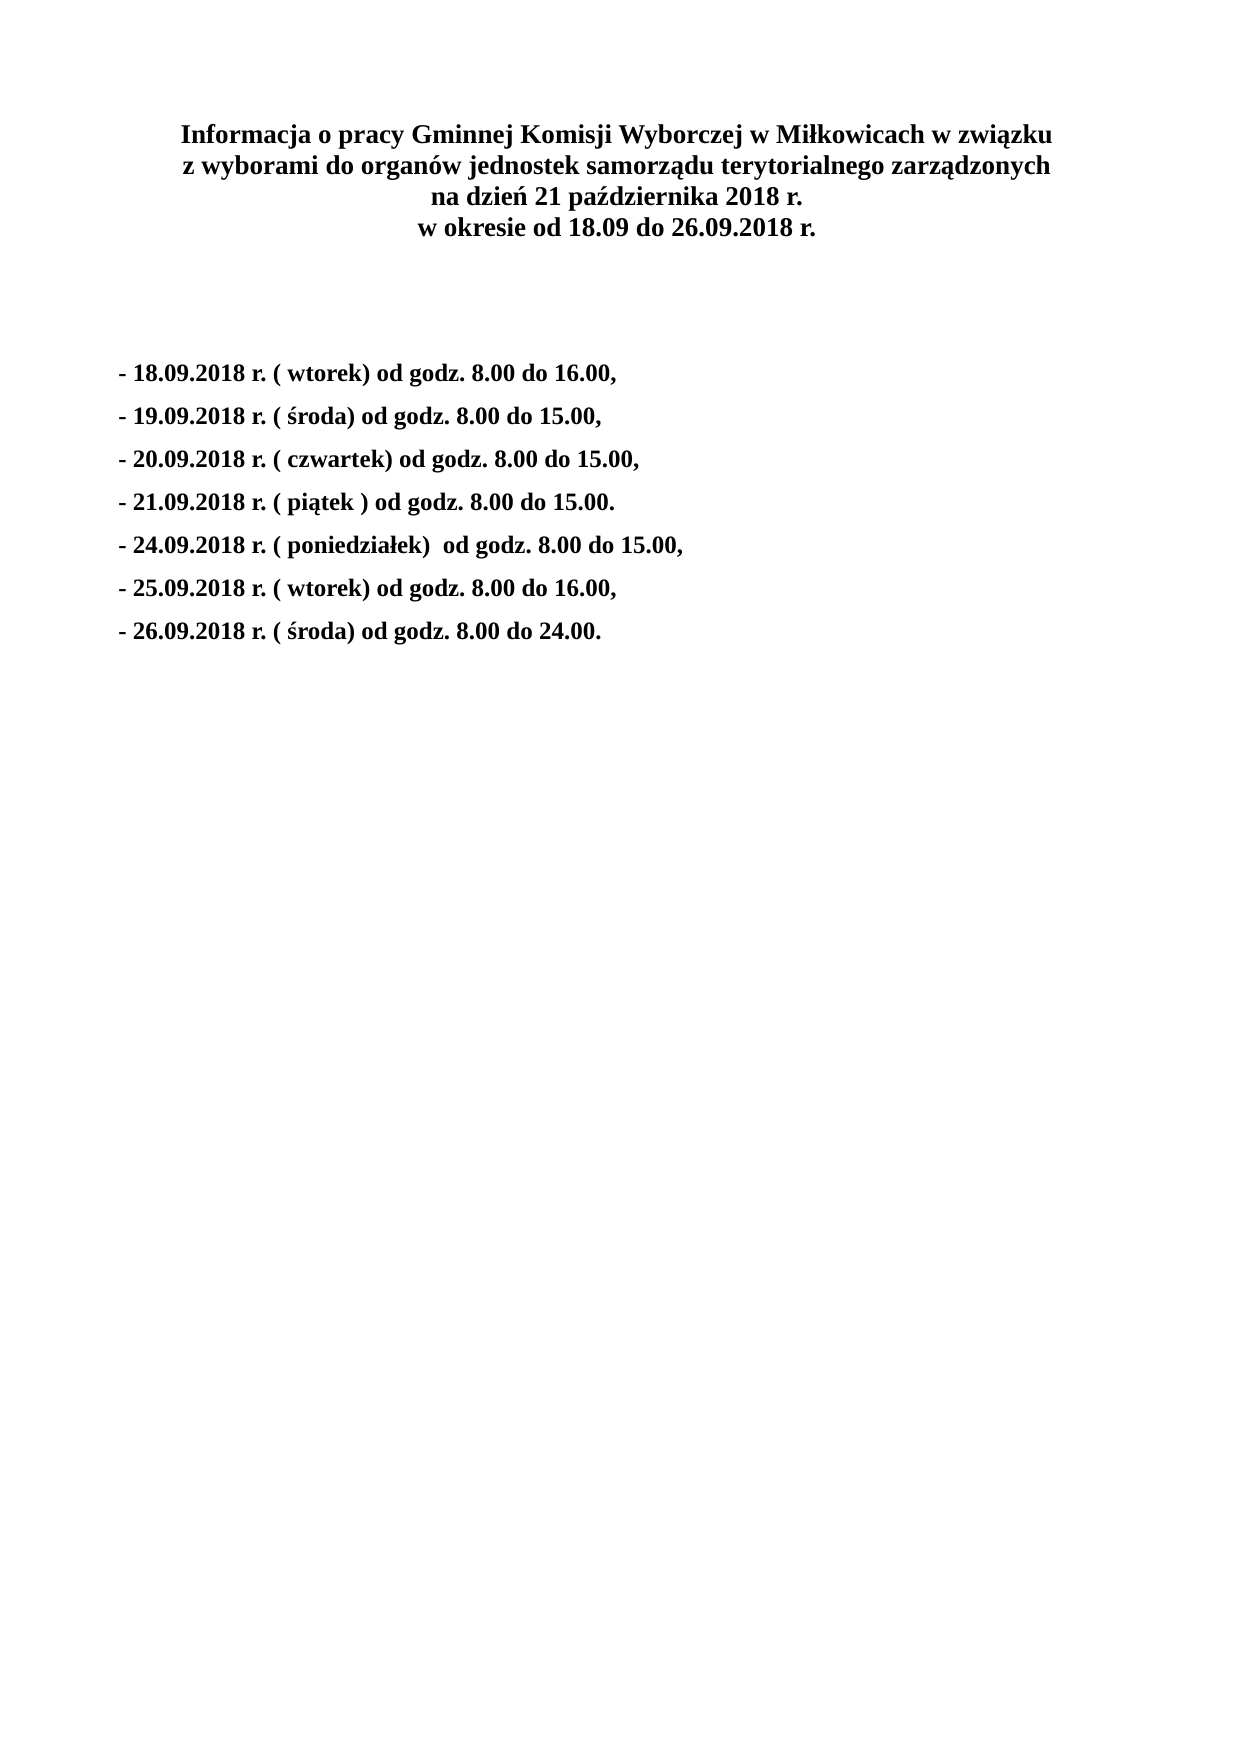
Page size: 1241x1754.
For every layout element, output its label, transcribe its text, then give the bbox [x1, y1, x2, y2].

text - 24.09.2018 r. ( poniedziałek) od godz. 8.00 do 15.00, [118, 530, 1122, 559]
text - 26.09.2018 r. ( środa) od godz. 8.00 do 24.00. [118, 616, 1122, 645]
text - 25.09.2018 r. ( wtorek) od godz. 8.00 do 16.00, [118, 573, 1122, 602]
text w okresie od 18.09 do 26.09.2018 r. [118, 212, 1122, 243]
text - 19.09.2018 r. ( środa) od godz. 8.00 do 15.00, [118, 401, 1122, 429]
text - 20.09.2018 r. ( czwartek) od godz. 8.00 do 15.00, [118, 444, 1122, 473]
text - 18.09.2018 r. ( wtorek) od godz. 8.00 do 16.00, [118, 358, 1122, 386]
text Informacja o pracy Gminnej Komisji Wyborczej w Miłkowicach w związku z wyborami do organów jednostek samorządu terytorialnego zarządzonych na dzień 21 października 2018 r. [118, 118, 1122, 212]
text - 21.09.2018 r. ( piątek ) od godz. 8.00 do 15.00. [118, 487, 1122, 516]
